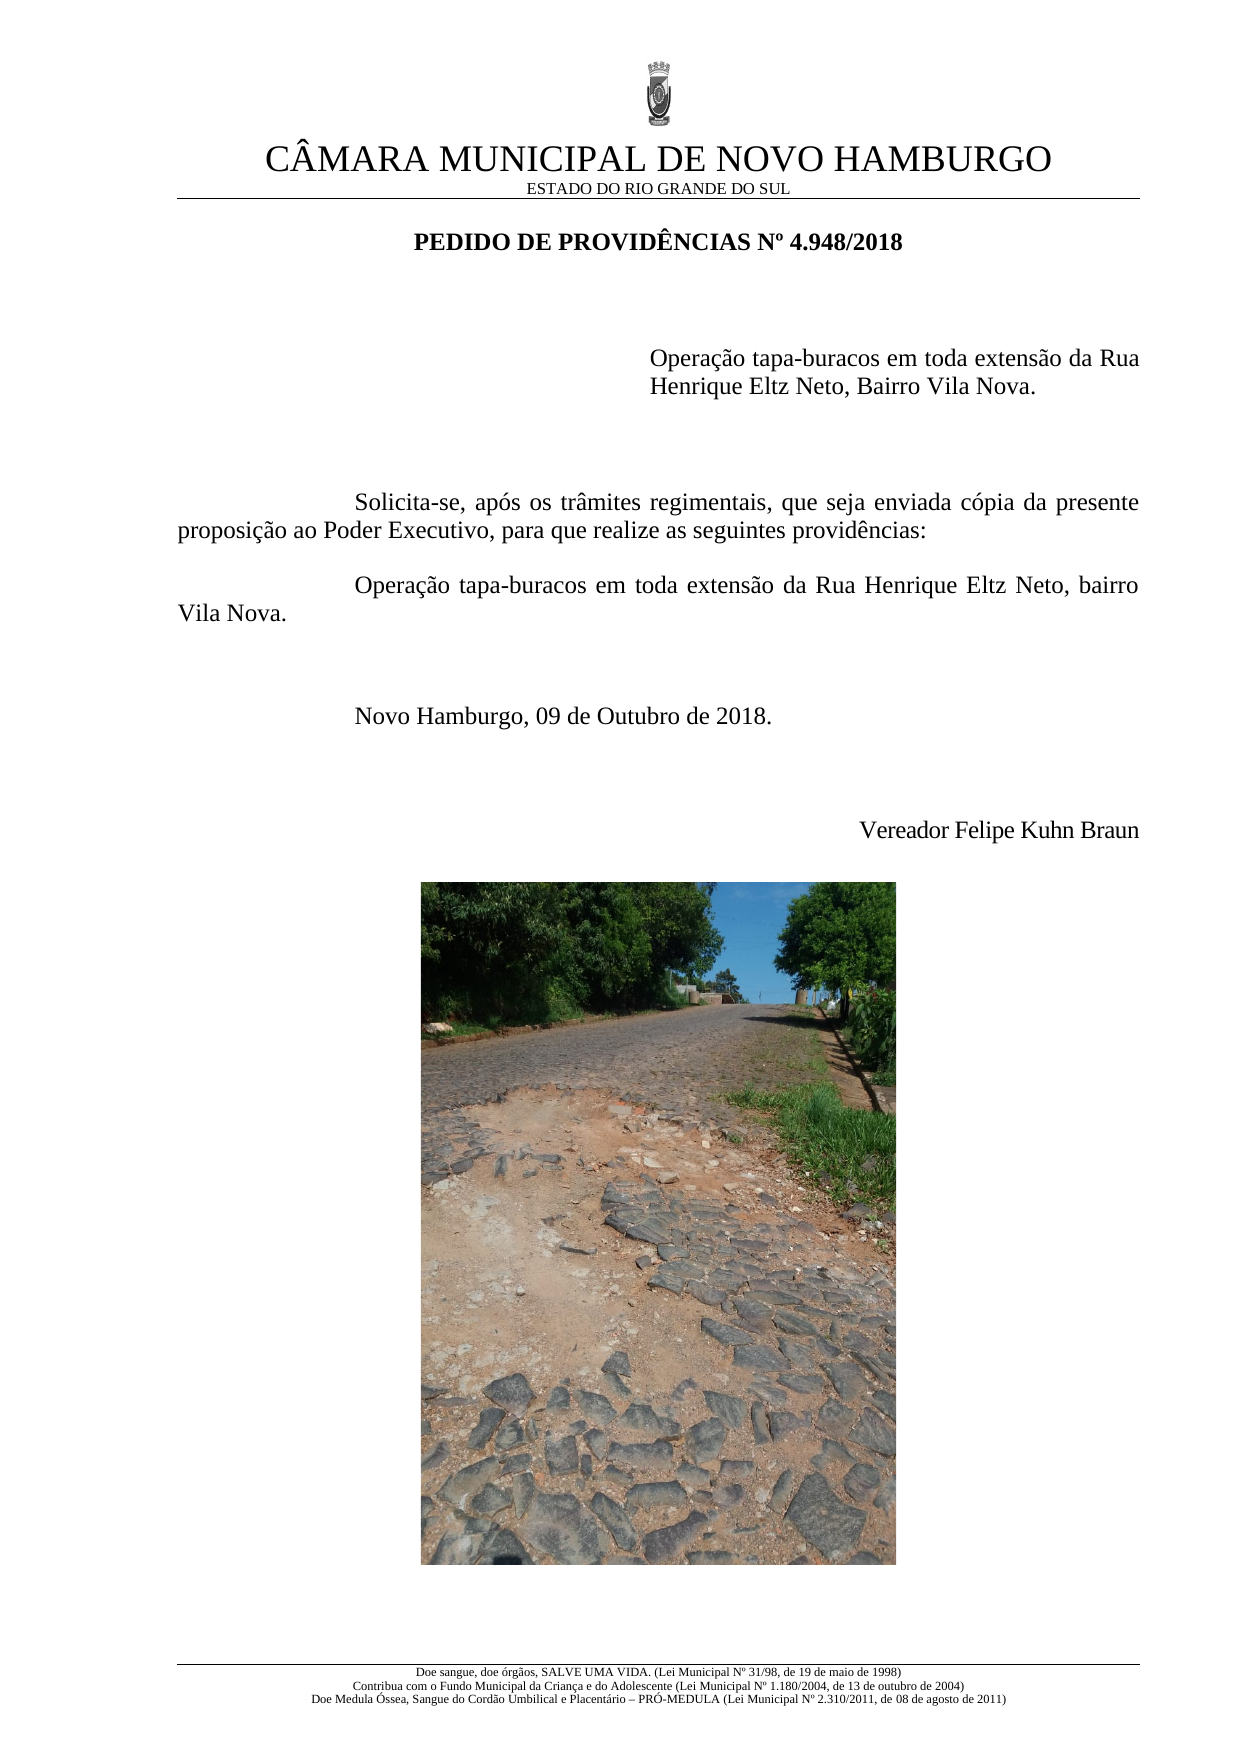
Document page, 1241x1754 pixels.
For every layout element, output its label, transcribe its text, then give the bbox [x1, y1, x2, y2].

text Novo Hamburgo, 09 de Outubro de 2018. [177, 702, 1140, 730]
text Solicita-se, após os trâmites regimentais, que seja enviada cópia da presente proposição ao Poder Executivo, para que realize as seguintes providências: [177, 488, 1140, 544]
text PEDIDO DE PROVIDÊNCIAS Nº 4.948/2018 [177, 228, 1140, 256]
text Vereador Felipe Kuhn Braun [177, 816, 1140, 844]
text Operação tapa-buracos em toda extensão da Rua Henrique Eltz Neto, Bairro Vila Nova. [649, 344, 1140, 400]
text Operação tapa-buracos em toda extensão da Rua Henrique Eltz Neto, bairro Vila Nova. [177, 572, 1140, 627]
picture [420, 882, 897, 1565]
